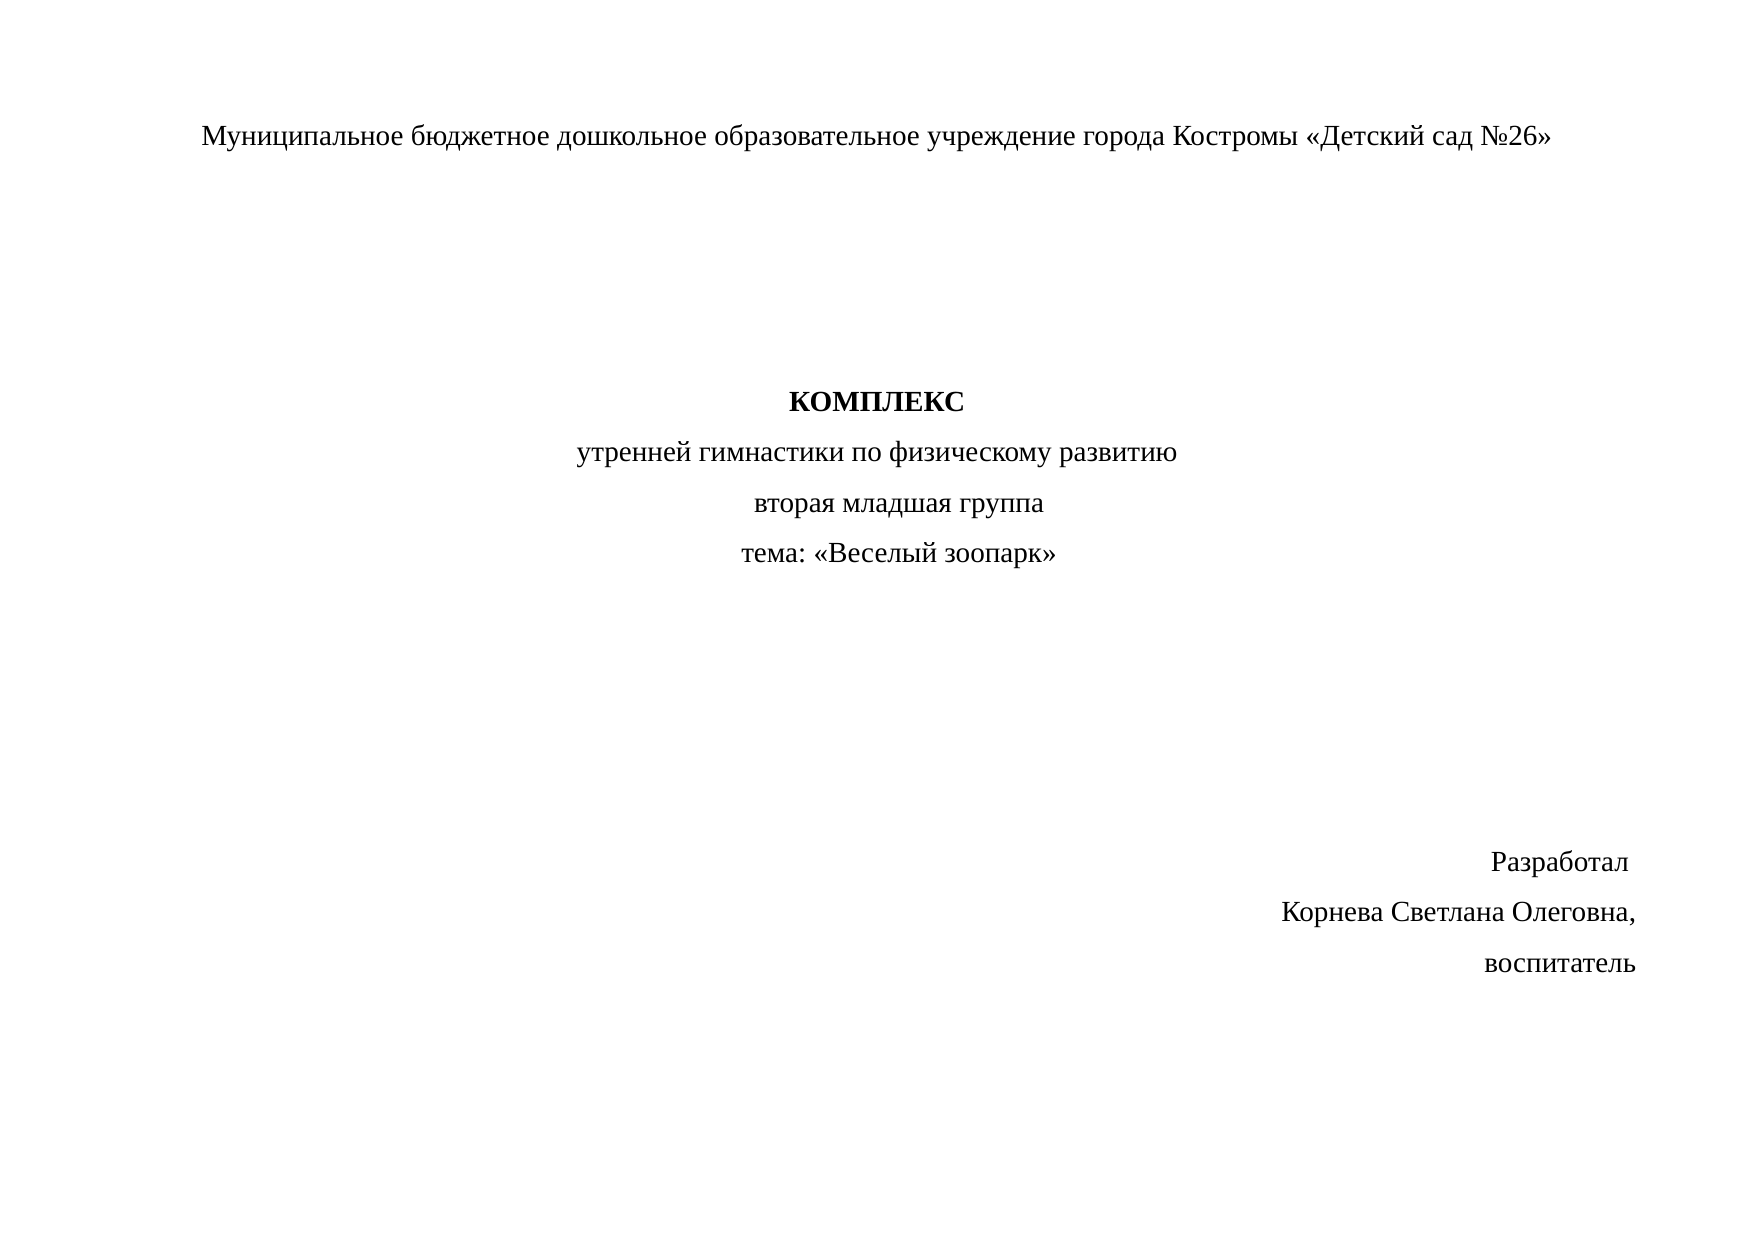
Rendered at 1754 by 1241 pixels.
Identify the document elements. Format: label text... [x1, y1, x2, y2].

text тема: «Веселый зоопарк» [118, 535, 1636, 568]
text воспитатель [118, 945, 1636, 978]
text Муниципальное бюджетное дошкольное образовательное учреждение города Костромы «Детский сад №26» [118, 118, 1636, 152]
text КОМПЛЕКС [118, 384, 1636, 418]
text Разработал [118, 844, 1636, 878]
text вторая младшая группа [118, 485, 1636, 518]
text утренней гимнастики по физическому развитию [118, 434, 1636, 468]
text Корнева Светлана Олеговна, [118, 894, 1636, 928]
